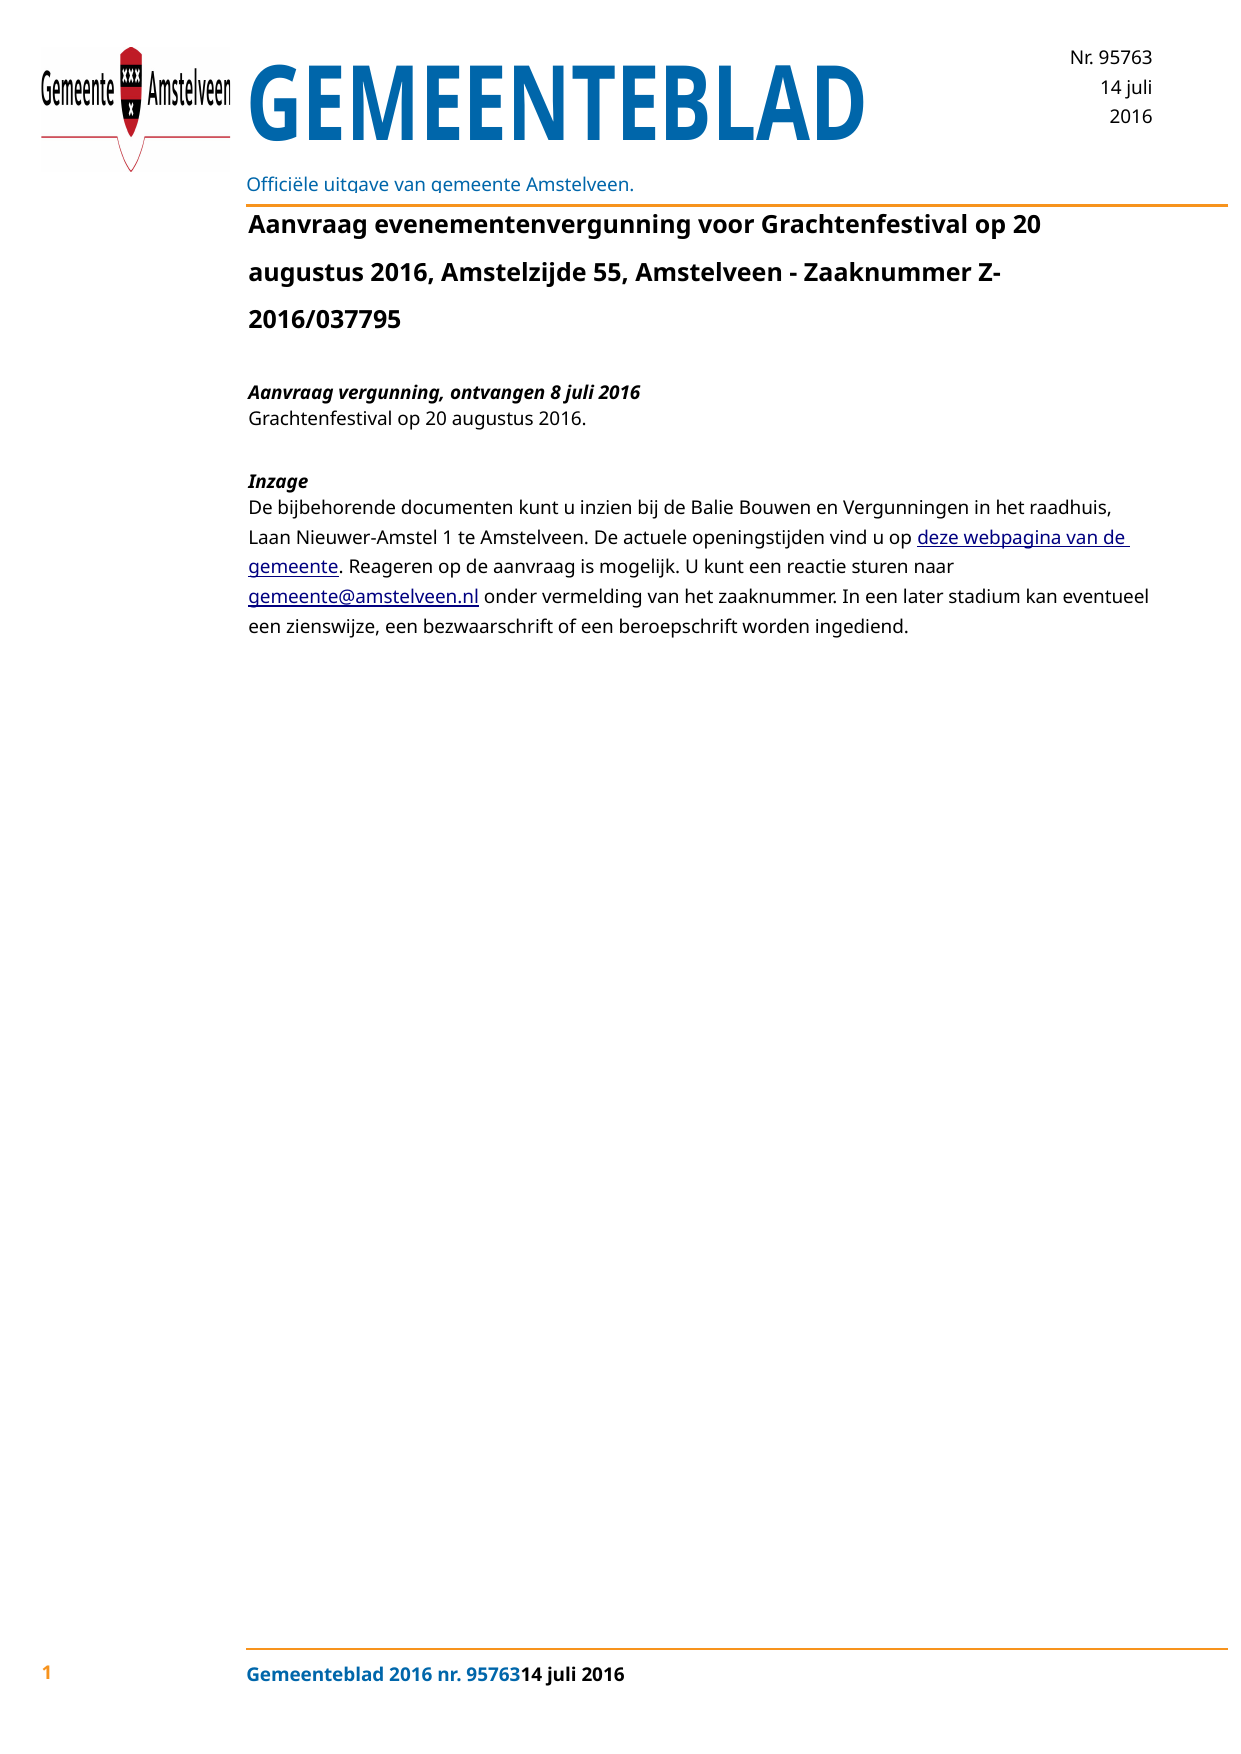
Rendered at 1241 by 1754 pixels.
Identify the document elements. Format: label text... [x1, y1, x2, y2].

text De bijbehorende documenten kunt u inzien bij de Balie Bouwen en Vergunningen in het raadhuis, Laan Nieuwer-Amstel 1 te Amstelveen. De actuele openingstijden vind u op deze webpagina van de gemeente. Reageren op de aanvraag is mogelijk. U kunt een reactie sturen naar gemeente@amstelveen.nl onder vermelding van het zaaknummer. In een later stadium kan eventueel een zienswijze, een bezwaarschrift of een beroepschrift worden ingediend. [248, 494, 1152, 638]
text Aanvraag evenementenvergunning voor Grachtenfestival op 20 augustus 2016, Amstelzijde 55, Amstelveen - Zaaknummer Z-2016/037795 [248, 207, 1152, 336]
text Aanvraag vergunning, ontvangen 8 juli 2016 [248, 379, 1152, 405]
picture [41, 47, 231, 172]
text Grachtenfestival op 20 augustus 2016. [248, 405, 1152, 431]
text Inzage [248, 469, 1152, 494]
